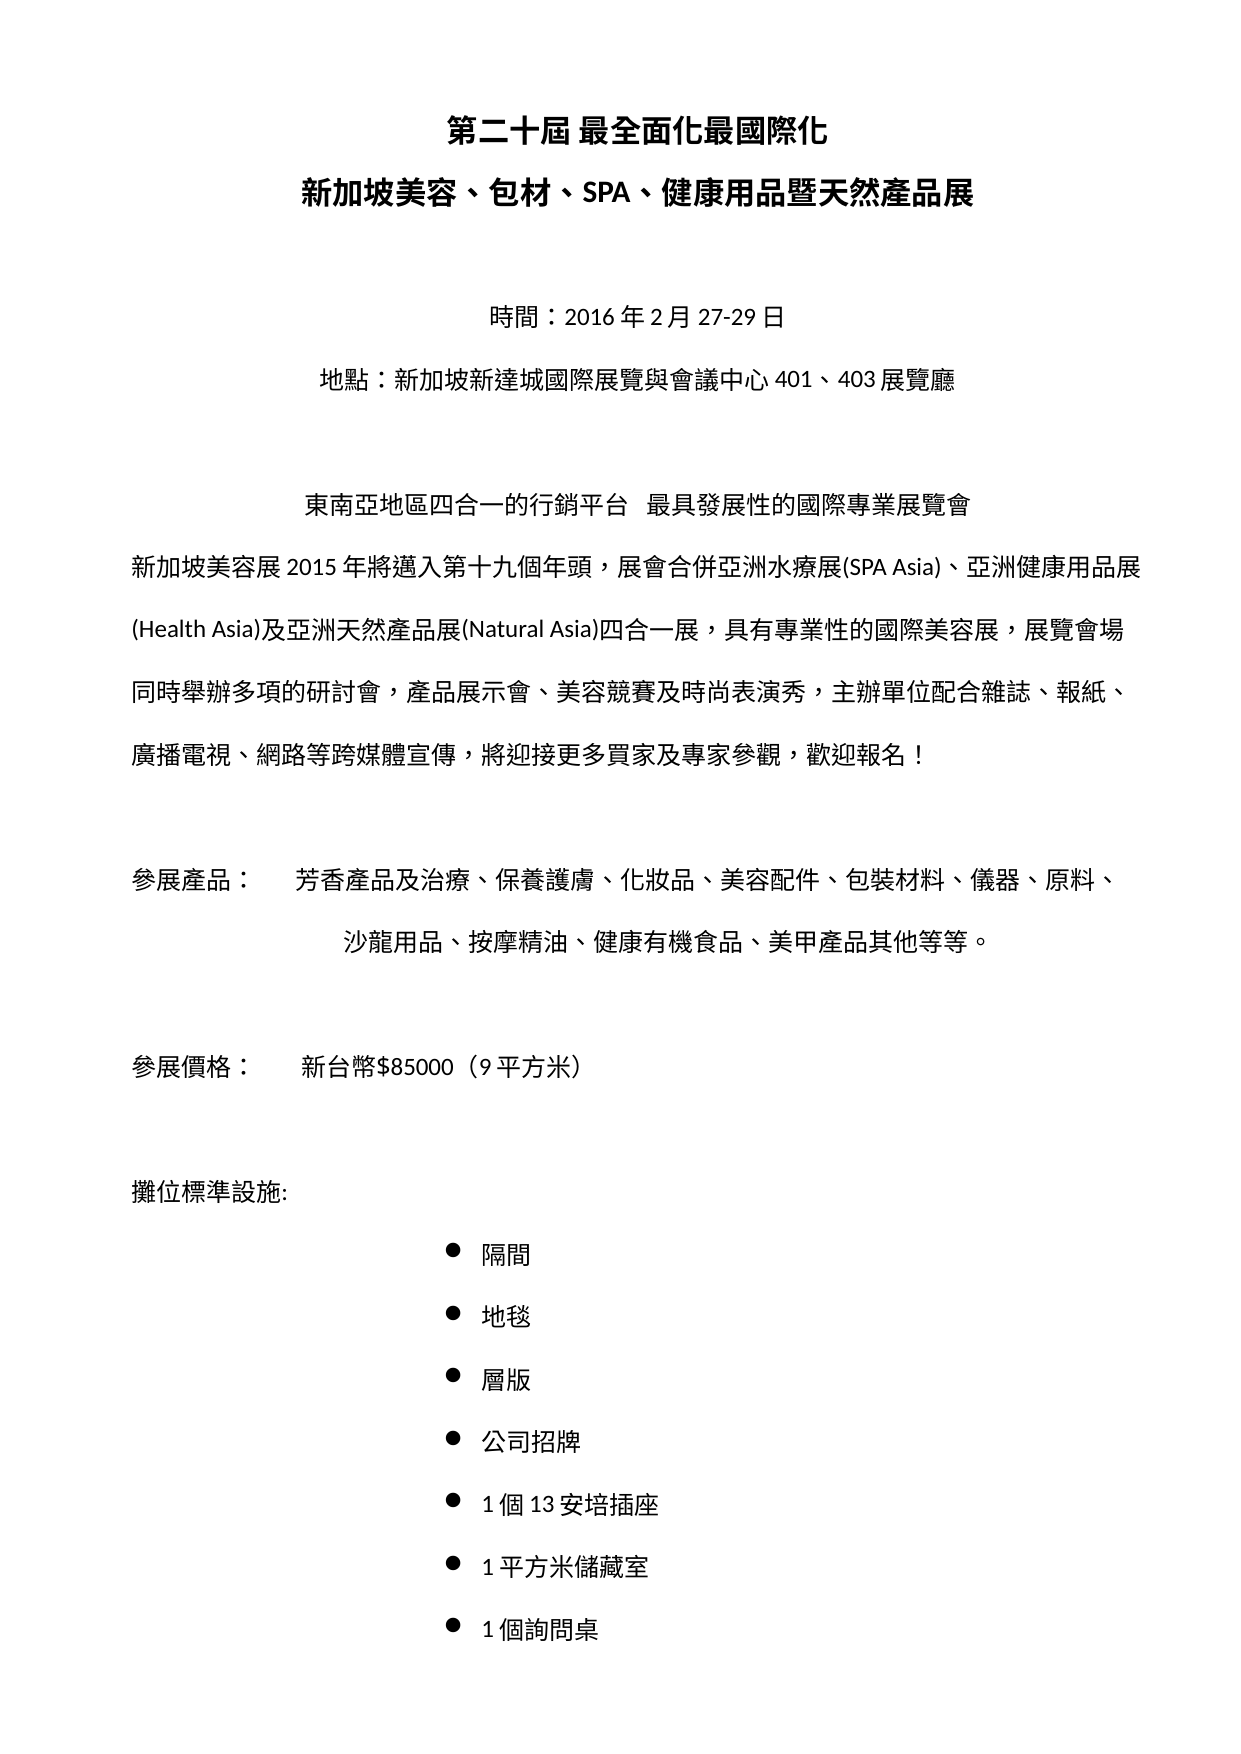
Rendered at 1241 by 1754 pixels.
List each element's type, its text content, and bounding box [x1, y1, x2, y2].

text 新加坡美容、包材、SPA、健康用品暨天然產品展 [131, 149, 1144, 212]
text 參展產品： 芳香產品及治療、保養護膚、化妝品、美容配件、包裝材料、儀器、原料、沙龍用品、按摩精油、健康有機食品、美甲產品其他等等。 [131, 837, 1144, 962]
text 參展價格： 新台幣$85000（9平方米） [131, 1024, 1144, 1087]
list 1個詢問桌 [444, 1587, 1144, 1649]
text 時間：2016年2月27-29日 [131, 274, 1144, 337]
text 地點：新加坡新達城國際展覽與會議中心401、403展覽廳 [131, 337, 1144, 399]
list 層版 [444, 1337, 1144, 1399]
list 隔間 [444, 1212, 1144, 1274]
list 1個13安培插座 [444, 1462, 1144, 1524]
list 公司招牌 [444, 1399, 1144, 1462]
text 東南亞地區四合一的行銷平台 最具發展性的國際專業展覽會 [131, 462, 1144, 524]
text 攤位標準設施: [131, 1149, 1144, 1212]
list 地毯 [444, 1274, 1144, 1337]
list 1平方米儲藏室 [444, 1524, 1144, 1587]
text 第二十屆 最全面化最國際化 [131, 87, 1144, 149]
text 新加坡美容展2015年將邁入第十九個年頭，展會合併亞洲水療展(SPA Asia)、亞洲健康用品展(Health Asia)及亞洲天然產品展(Natural Asia)四合一展，具有專業性的國際美容展，展覽會場同時舉辦多項的研討會，產品展示會、美容競賽及時尚表演秀，主辦單位配合雜誌、報紙、廣播電視、網路等跨媒體宣傳，將迎接更多買家及專家參觀，歡迎報名！ [131, 524, 1144, 774]
